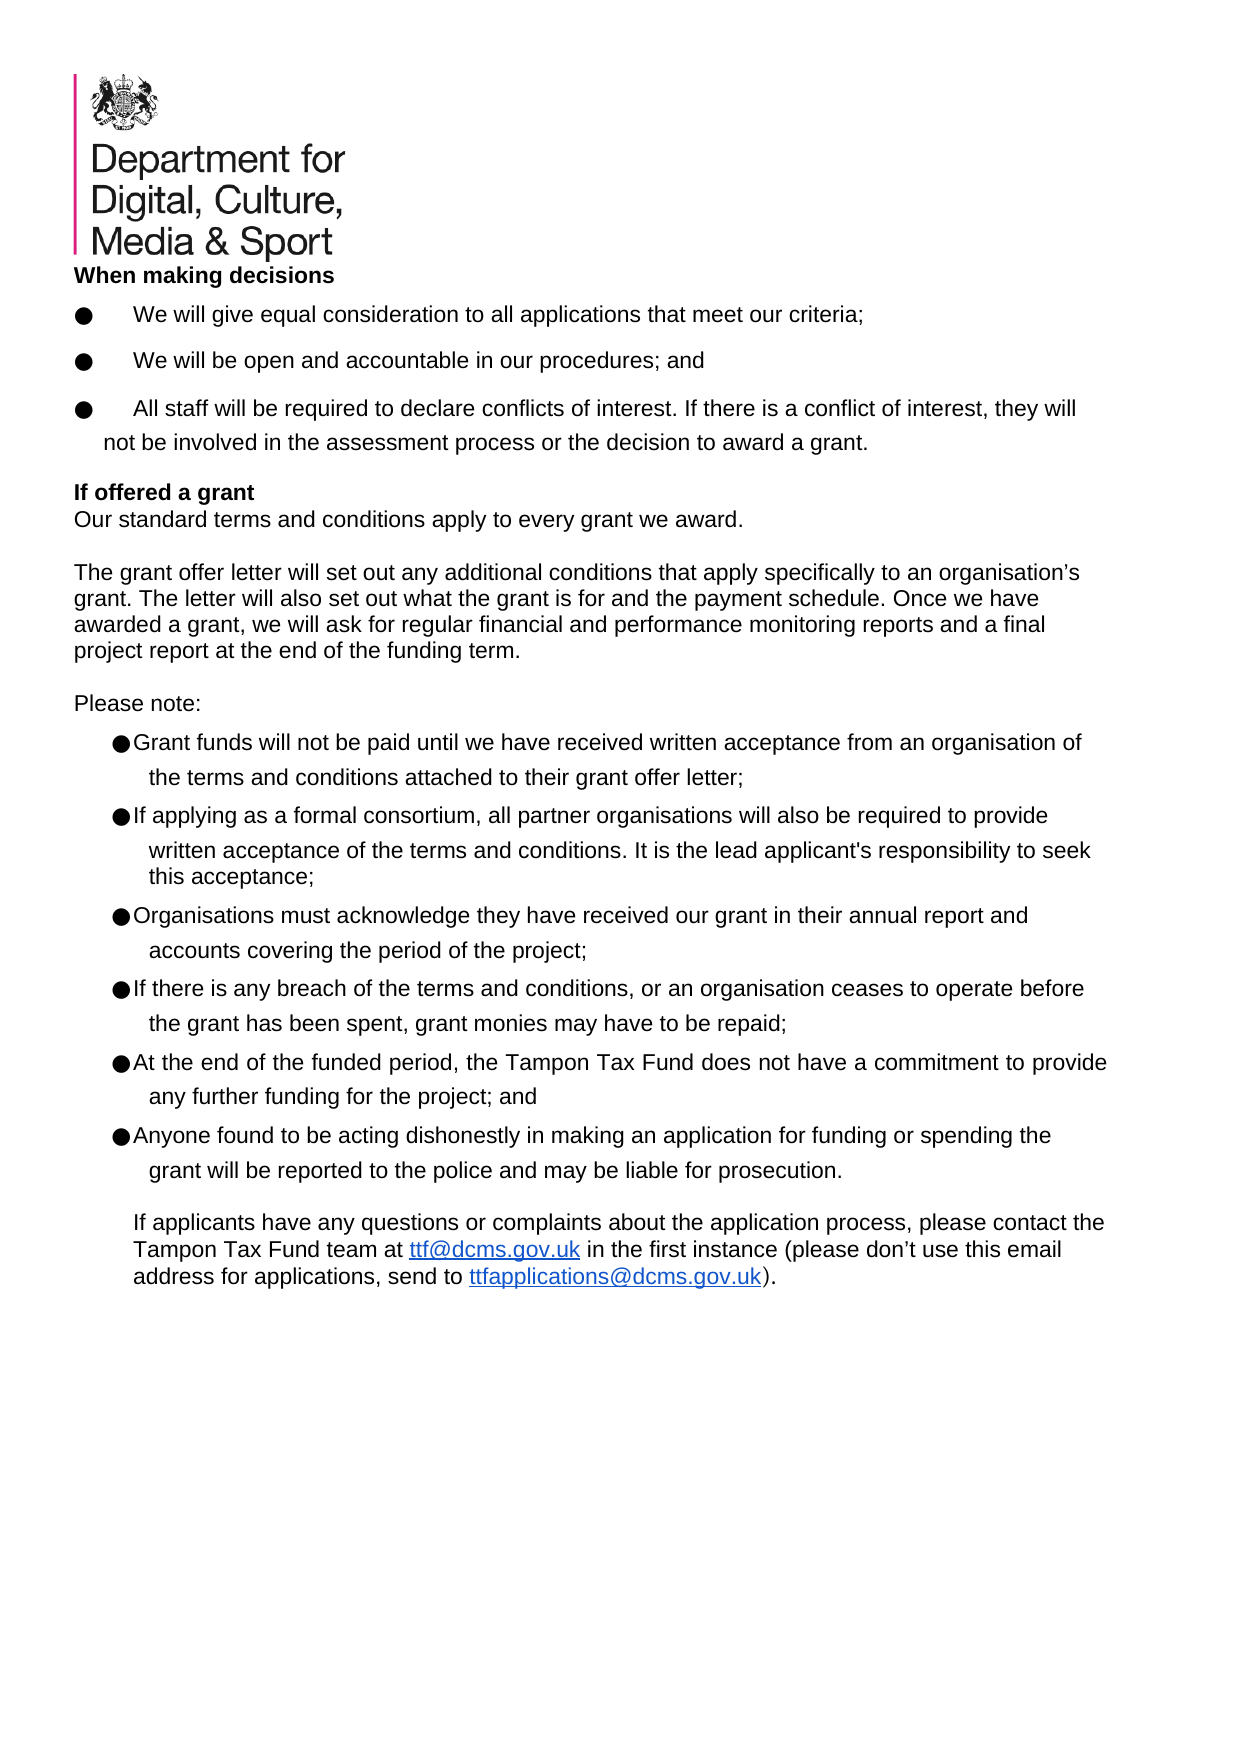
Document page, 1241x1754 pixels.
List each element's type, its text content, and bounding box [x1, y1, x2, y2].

list We will give equal consideration to all applications that meet our criteria; [73, 288, 1108, 335]
list Anyone found to be acting dishonestly in making an application for funding or spending the grant will be reported to the police and may be liable for prosecution. [111, 1109, 1108, 1183]
text Our standard terms and conditions apply to every grant we award. [74, 506, 1108, 532]
list At the end of the funded period, the Tampon Tax Fund does not have a commitment to provide any further funding for the project; and [111, 1036, 1108, 1109]
list If there is any breach of the terms and conditions, or an organisation ceases to operate before the grant has been spent, grant monies may have to be repaid; [111, 963, 1108, 1036]
list If applying as a formal consortium, all partner organisations will also be required to provide written acceptance of the terms and conditions. It is the lead applicant's responsibility to seek this acceptance; [111, 790, 1108, 889]
subtitle If offered a grant [74, 479, 1108, 506]
text The grant offer letter will set out any additional conditions that apply specifically to an organisation’s grant. The letter will also set out what the grant is for and the payment schedule. Once we have awarded a grant, we will ask for regular financial and performance monitoring reports and a final project report at the end of the funding term. [74, 558, 1108, 664]
text Please note: [74, 690, 1108, 717]
list Grant funds will not be paid until we have received written acceptance from an organisation of the terms and conditions attached to their grant offer letter; [111, 717, 1108, 790]
list All staff will be required to declare conflicts of interest. If there is a conflict of interest, they will not be involved in the assessment process or the decision to award a grant. [73, 382, 1108, 455]
text If applicants have any questions or complaints about the application process, please contact the Tampon Tax Fund team at ttf@dcms.gov.uk in the first instance (please don’t use this email address for applications, send to ttfapplications@dcms.gov.uk). [133, 1209, 1108, 1291]
subtitle When making decisions [74, 262, 1108, 288]
list We will be open and accountable in our procedures; and [73, 335, 1108, 382]
list Organisations must acknowledge they have received our grant in their annual report and accounts covering the period of the project; [111, 889, 1108, 963]
picture [73, 73, 346, 262]
